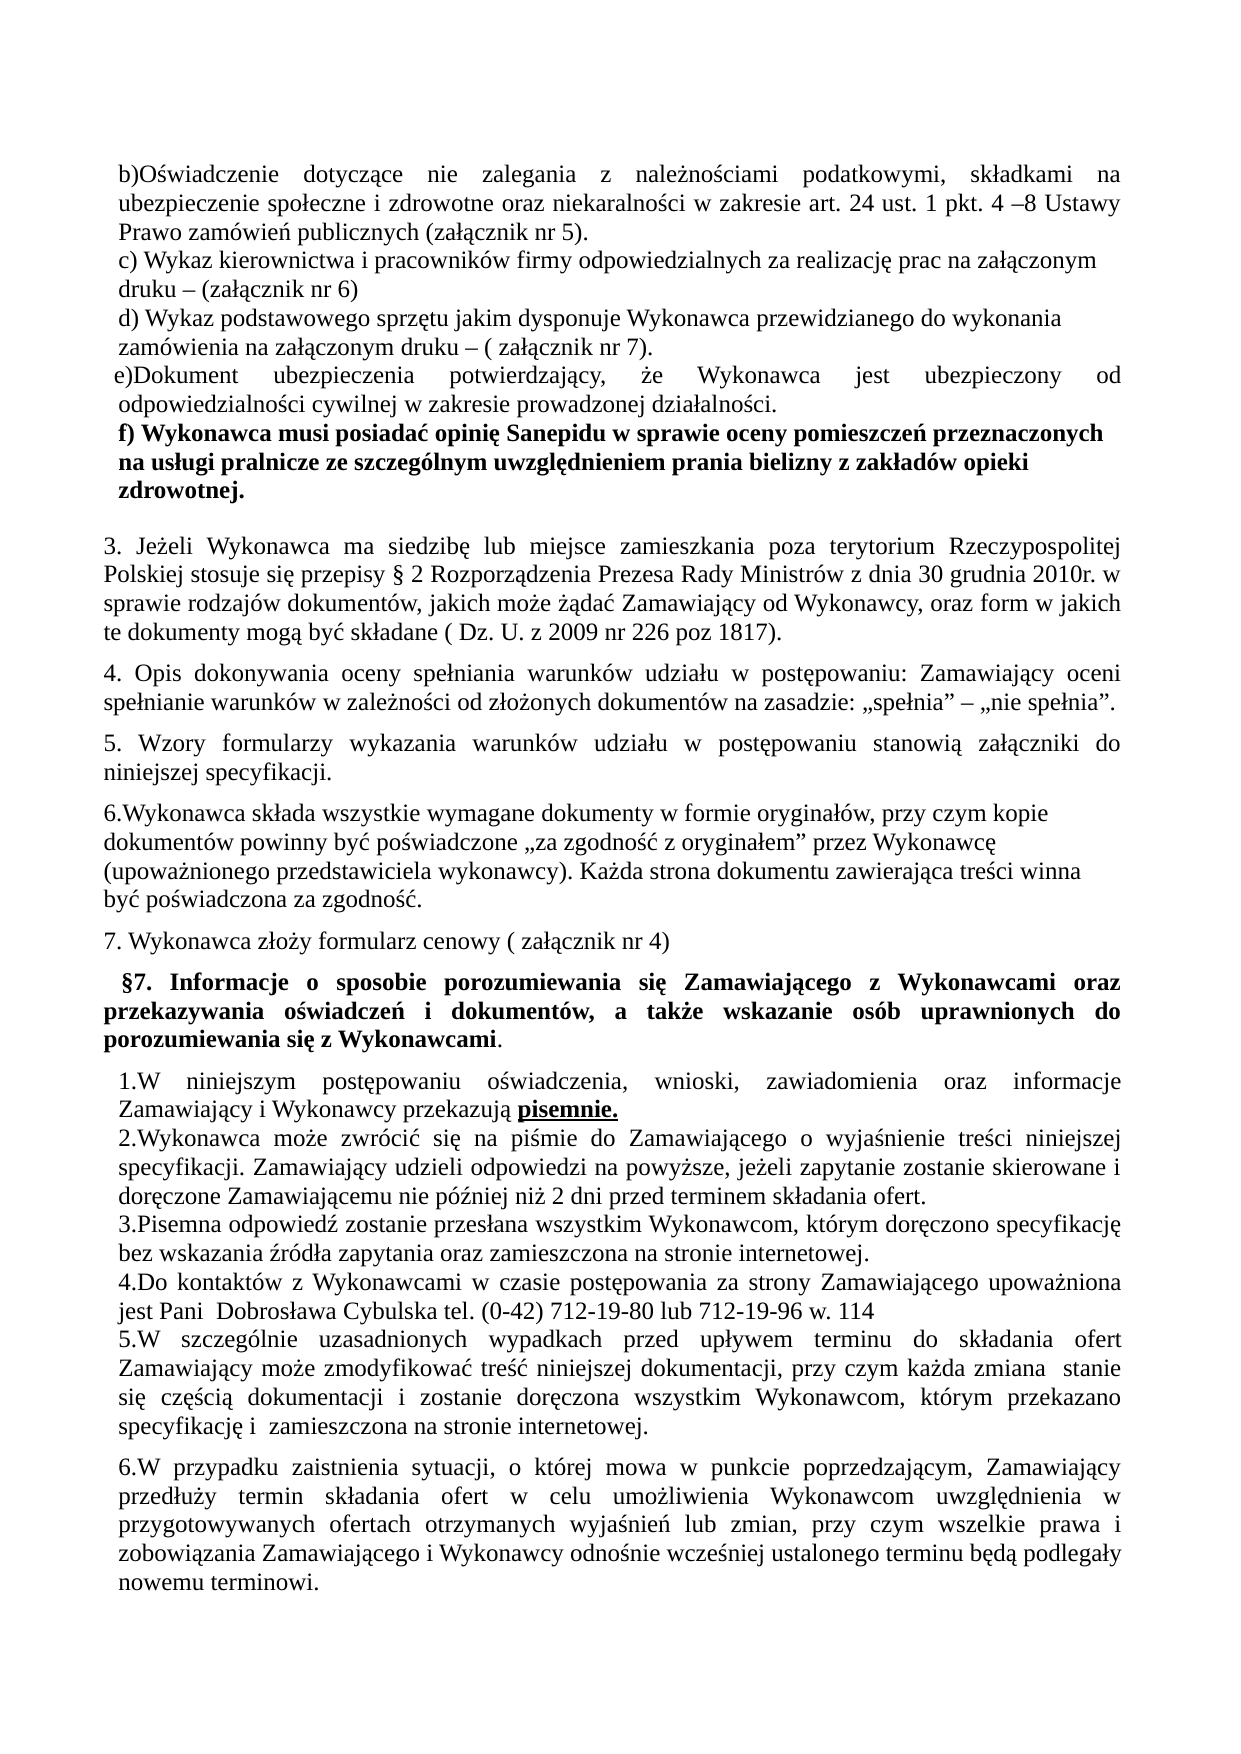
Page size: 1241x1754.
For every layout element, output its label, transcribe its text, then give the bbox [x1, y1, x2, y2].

list W przypadku zaistnienia sytuacji, o której mowa w punkcie poprzedzającym, Zamawiający przedłuży termin składania ofert w celu umożliwienia Wykonawcom uwzględnienia w przygotowywanych ofertach otrzymanych wyjaśnień lub zmian, przy czym wszelkie prawa i zobowiązania Zamawiającego i Wykonawcy odnośnie wcześniej ustalonego terminu będą podlegały nowemu terminowi. [118, 1452, 1122, 1596]
text §7. Informacje o sposobie porozumiewania się Zamawiającego z Wykonawcami oraz przekazywania oświadczeń i dokumentów, a także wskazanie osób uprawnionych do porozumiewania się z Wykonawcami. [103, 967, 1122, 1053]
list Pisemna odpowiedź zostanie przesłana wszystkim Wykonawcom, którym doręczono specyfikację bez wskazania źródła zapytania oraz zamieszczona na stronie internetowej. [118, 1209, 1122, 1267]
text e)Dokument ubezpieczenia potwierdzający, że Wykonawca jest ubezpieczony od odpowiedzialności cywilnej w zakresie prowadzonej działalności. [113, 361, 1122, 418]
text 7. Wykonawca złoży formularz cenowy ( załącznik nr 4) [103, 926, 1122, 954]
text b)Oświadczenie dotyczące nie zalegania z należnościami podatkowymi, składkami na ubezpieczenie społeczne i zdrowotne oraz niekaralności w zakresie art. 24 ust. 1 pkt. 4 –8 Ustawy Prawo zamówień publicznych (załącznik nr 5). [118, 159, 1122, 246]
list Do kontaktów z Wykonawcami w czasie postępowania za strony Zamawiającego upoważniona jest Pani Dobrosława Cybulska tel. (0-42) 712-19-80 lub 712-19-96 w. 114 [118, 1267, 1122, 1324]
text 3. Jeżeli Wykonawca ma siedzibę lub miejsce zamieszkania poza terytorium Rzeczypospolitej Polskiej stosuje się przepisy § 2 Rozporządzenia Prezesa Rady Ministrów z dnia 30 grudnia 2010r. w sprawie rodzajów dokumentów, jakich może żądać Zamawiający od Wykonawcy, oraz form w jakich te dokumenty mogą być składane ( Dz. U. z 2009 nr 226 poz 1817). [103, 531, 1122, 646]
text 6.Wykonawca składa wszystkie wymagane dokumenty w formie oryginałów, przy czym kopie dokumentów powinny być poświadczone „za zgodność z oryginałem” przez Wykonawcę (upoważnionego przedstawiciela wykonawcy). Każda strona dokumentu zawierająca treści winna być poświadczona za zgodność. [103, 798, 1122, 913]
text f) Wykonawca musi posiadać opinię Sanepidu w sprawie oceny pomieszczeń przeznaczonych na usługi pralnicze ze szczególnym uwzględnieniem prania bielizny z zakładów opieki zdrowotnej. [118, 418, 1122, 504]
list W szczególnie uzasadnionych wypadkach przed upływem terminu do składania ofert Zamawiający może zmodyfikować treść niniejszej dokumentacji, przy czym każda zmiana stanie się częścią dokumentacji i zostanie doręczona wszystkim Wykonawcom, którym przekazano specyfikację i zamieszczona na stronie internetowej. [118, 1324, 1122, 1439]
text 5. Wzory formularzy wykazania warunków udziału w postępowaniu stanowią załączniki do niniejszej specyfikacji. [103, 728, 1122, 786]
text c) Wykaz kierownictwa i pracowników firmy odpowiedzialnych za realizację prac na załączonym druku – (załącznik nr 6) d) Wykaz podstawowego sprzętu jakim dysponuje Wykonawca przewidzianego do wykonania zamówienia na załączonym druku – ( załącznik nr 7). [118, 246, 1122, 361]
list W niniejszym postępowaniu oświadczenia, wnioski, zawiadomienia oraz informacje Zamawiający i Wykonawcy przekazują pisemnie. [118, 1066, 1122, 1123]
text 4. Opis dokonywania oceny spełniania warunków udziału w postępowaniu: Zamawiający oceni spełnianie warunków w zależności od złożonych dokumentów na zasadzie: „spełnia” – „nie spełnia”. [103, 658, 1122, 716]
list Wykonawca może zwrócić się na piśmie do Zamawiającego o wyjaśnienie treści niniejszej specyfikacji. Zamawiający udzieli odpowiedzi na powyższe, jeżeli zapytanie zostanie skierowane i doręczone Zamawiającemu nie później niż 2 dni przed terminem składania ofert. [118, 1123, 1122, 1209]
